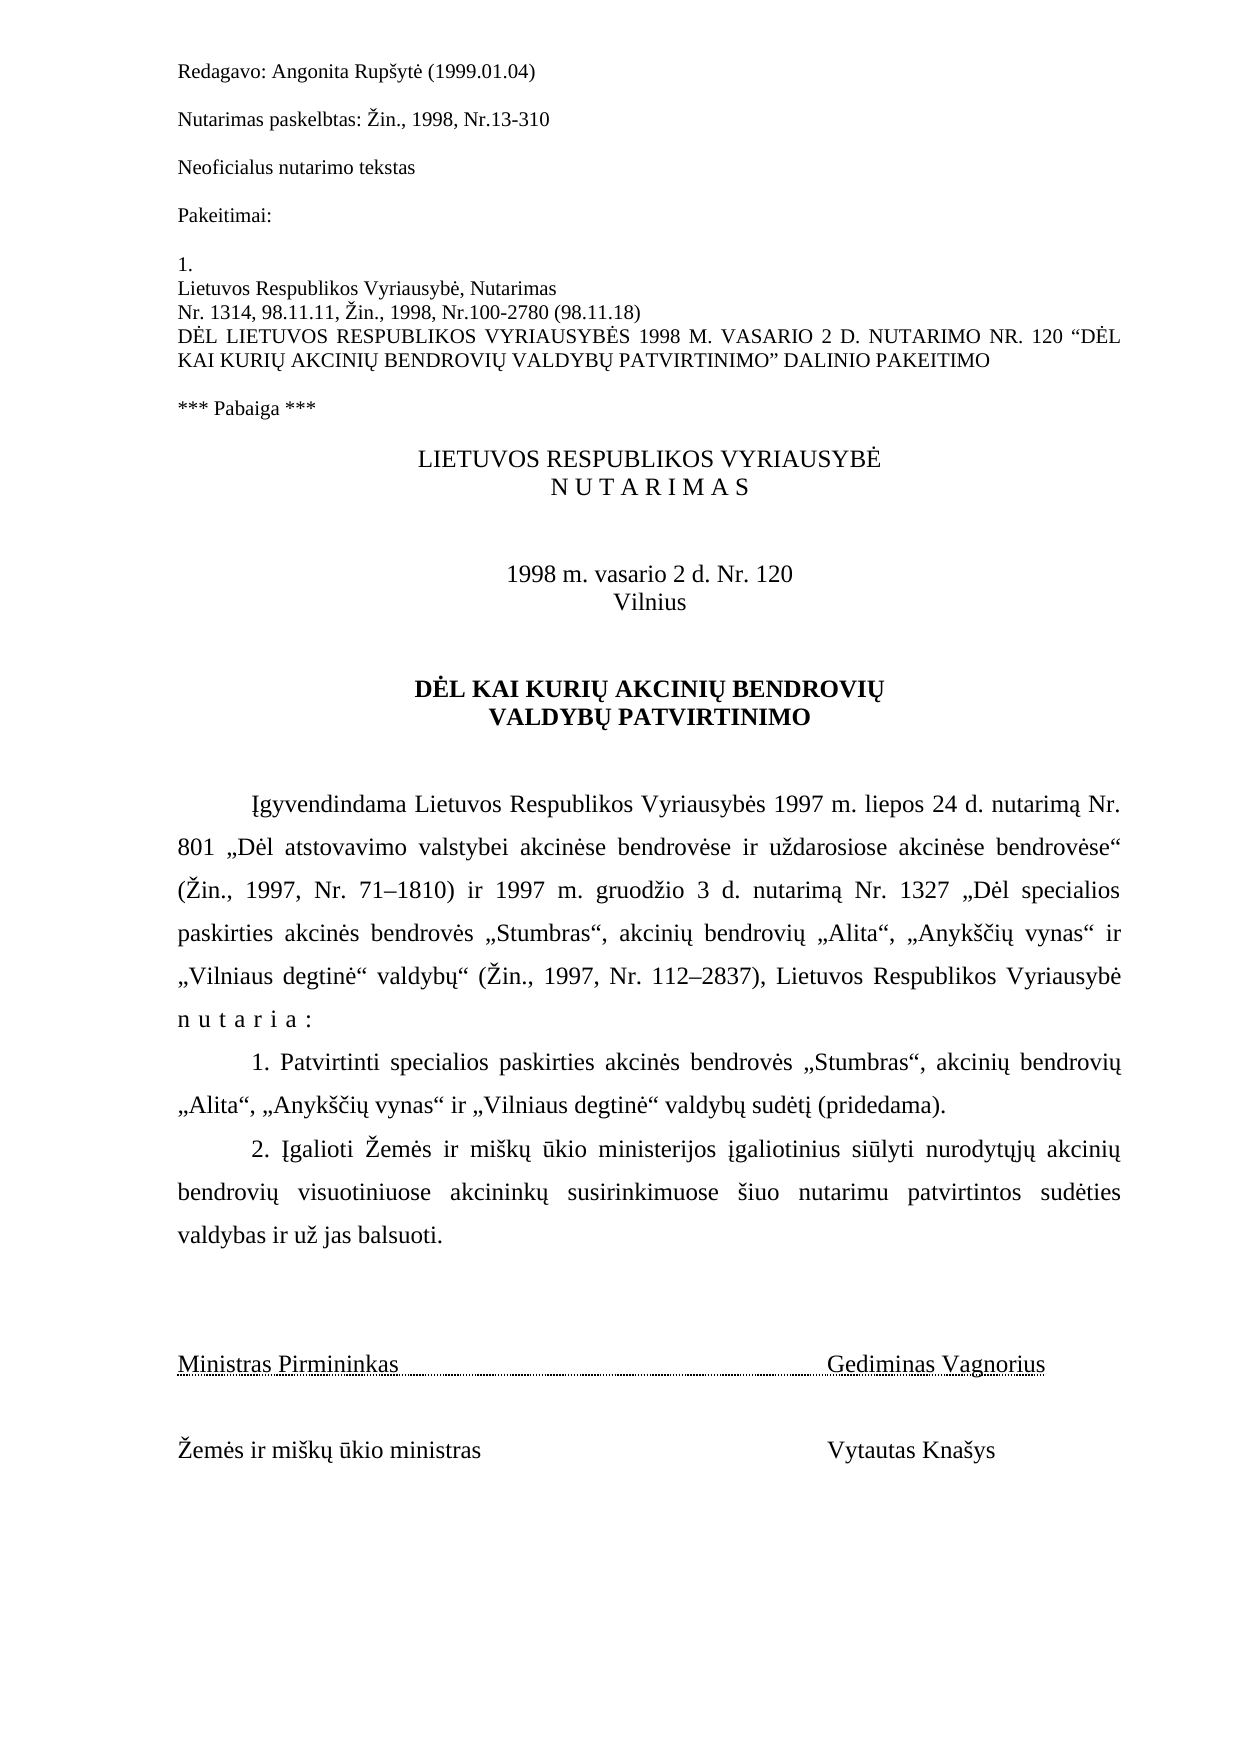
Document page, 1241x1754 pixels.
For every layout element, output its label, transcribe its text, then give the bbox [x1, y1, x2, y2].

text Redagavo: Angonita Rupšytė (1999.01.04) [177, 59, 1122, 83]
text N U T A R I M A S [177, 472, 1122, 501]
text DĖL KAI KURIŲ AKCINIŲ BENDROVIŲ VALDYBŲ PATVIRTINIMO [354, 674, 945, 731]
text Neoficialus nutarimo tekstas [177, 155, 1122, 179]
subtitle Ministras Pirmininkas Gediminas Vagnorius [177, 1349, 1122, 1378]
text 1. [177, 252, 1122, 276]
text Vilnius [177, 587, 1122, 616]
text DĖL LIETUVOS RESPUBLIKOS VYRIAUSYBĖS 1998 M. VASARIO 2 D. NUTARIMO NR. 120 “DĖL KAI KURIŲ AKCINIŲ BENDROVIŲ VALDYBŲ PATVIRTINIMO” DALINIO PAKEITIMO [177, 324, 1122, 372]
text Įgyvendindama Lietuvos Respublikos Vyriausybės 1997 m. liepos 24 d. nutarimą Nr. 801 „Dėl atstovavimo valstybei akcinėse bendrovėse ir uždarosiose akcinėse bendrovėse“ (Žin., 1997, Nr. 71–1810) ir 1997 m. gruodžio 3 d. nutarimą Nr. 1327 „Dėl specialios paskirties akcinės bendrovės „Stumbras“, akcinių bendrovių „Alita“, „Anykščių vynas“ ir „Vilniaus degtinė“ valdybų“ (Žin., 1997, Nr. 112–2837), Lietuvos Respublikos Vyriausybė nutaria: [177, 789, 1122, 1033]
text 1998 m. vasario 2 d. Nr. 120 [177, 559, 1122, 587]
text Žemės ir miškų ūkio ministras Vytautas Knašys [177, 1436, 1122, 1464]
text *** Pabaiga *** [177, 396, 1122, 420]
text 2. Įgalioti Žemės ir miškų ūkio ministerijos įgaliotinius siūlyti nurodytųjų akcinių bendrovių visuotiniuose akcininkų susirinkimuose šiuo nutarimu patvirtintos sudėties valdybas ir už jas balsuoti. [177, 1134, 1122, 1249]
text Pakeitimai: [177, 203, 1122, 227]
text Nutarimas paskelbtas: Žin., 1998, Nr.13-310 [177, 107, 1122, 131]
text 1. Patvirtinti specialios paskirties akcinės bendrovės „Stumbras“, akcinių bendrovių „Alita“, „Anykščių vynas“ ir „Vilniaus degtinė“ valdybų sudėtį (pridedama). [177, 1047, 1122, 1119]
text LIETUVOS RESPUBLIKOS VYRIAUSYBĖ [177, 444, 1122, 472]
text Lietuvos Respublikos Vyriausybė, Nutarimas [177, 276, 1122, 300]
text Nr. 1314, 98.11.11, Žin., 1998, Nr.100-2780 (98.11.18) [177, 300, 1122, 324]
